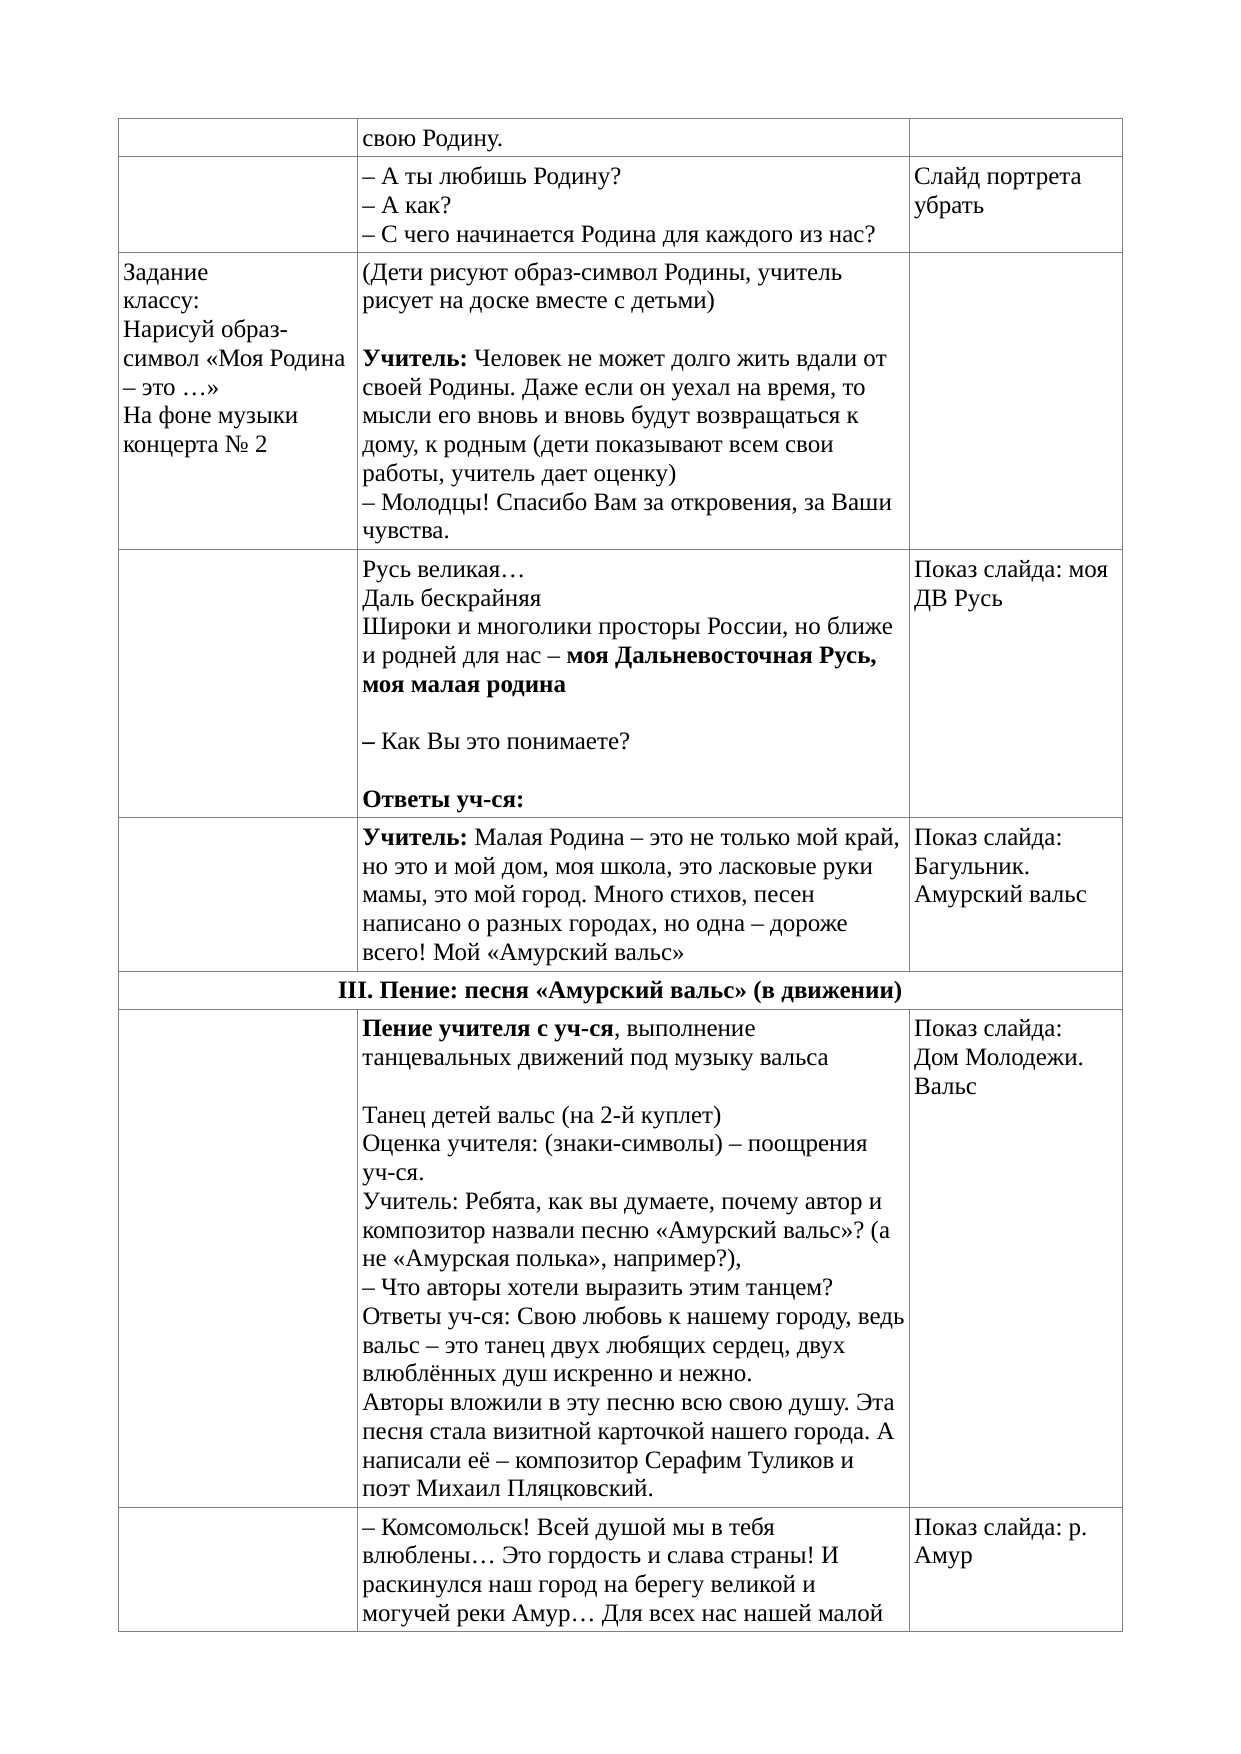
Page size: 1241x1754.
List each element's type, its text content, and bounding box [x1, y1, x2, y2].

table_cell [910, 119, 1122, 156]
table_cell III. Пение: песня «Амурский вальс» (в движении) [119, 972, 1122, 1009]
table_cell Слайд портрета убрать [910, 157, 1122, 252]
table_cell [119, 1508, 357, 1631]
table_cell Показ слайда: моя ДВ Русь [910, 550, 1122, 817]
table_cell Показ слайда: Дом Молодежи. Вальс [910, 1010, 1122, 1507]
table_cell [119, 1010, 357, 1507]
table_cell Задание классу: Нарисуй образ-символ «Моя Родина – это …» На фоне музыки концерта № 2 [119, 253, 357, 549]
table_cell (Дети рисуют образ-символ Родины, учитель рисует на доске вместе с детьми) Учитель: Человек не может долго жить вдали от своей Родины. Даже если он уехал на время, то мысли его вновь и вновь будут возвращаться к дому, к родным (дети показывают всем свои работы, учитель дает оценку) – Молодцы! Спасибо Вам за откровения, за Ваши чувства. [358, 253, 909, 549]
table_cell Учитель: Малая Родина – это не только мой край, но это и мой дом, моя школа, это ласковые руки мамы, это мой город. Много стихов, песен написано о разных городах, но одна – дороже всего! Мой «Амурский вальс» [358, 818, 909, 971]
table_cell [910, 253, 1122, 549]
table_cell Показ слайда: р. Амур [910, 1508, 1122, 1631]
table_cell [119, 119, 357, 156]
table_cell Пение учителя с уч-ся, выполнение танцевальных движений под музыку вальса Танец детей вальс (на 2-й куплет) Оценка учителя: (знаки-символы) – поощрения уч-ся. Учитель: Ребята, как вы думаете, почему автор и композитор назвали песню «Амурский вальс»? (а не «Амурская полька», например?), – Что авторы хотели выразить этим танцем? Ответы уч-ся: Свою любовь к нашему городу, ведь вальс – это танец двух любящих сердец, двух влюблённых душ искренно и нежно. Авторы вложили в эту песню всю свою душу. Эта песня стала визитной карточкой нашего города. А написали её – композитор Серафим Туликов и поэт Михаил Пляцковский. [358, 1010, 909, 1507]
table_cell – А ты любишь Родину? – А как? – С чего начинается Родина для каждого из нас? [358, 157, 909, 252]
table_cell [119, 550, 357, 817]
table_cell свою Родину. [358, 119, 909, 156]
table_cell Русь великая… Даль бескрайняя Широки и многолики просторы России, но ближе и родней для нас – моя Дальневосточная Русь, моя малая родина – Как Вы это понимаете? Ответы уч-ся: [358, 550, 909, 817]
table_cell – Комсомольск! Всей душой мы в тебя влюблены… Это гордость и слава страны! И раскинулся наш город на берегу великой и могучей реки Амур… Для всех нас нашей малой [358, 1508, 909, 1631]
table_cell Показ слайда: Багульник. Амурский вальс [910, 818, 1122, 971]
table_cell [119, 157, 357, 252]
table_cell [119, 818, 357, 971]
